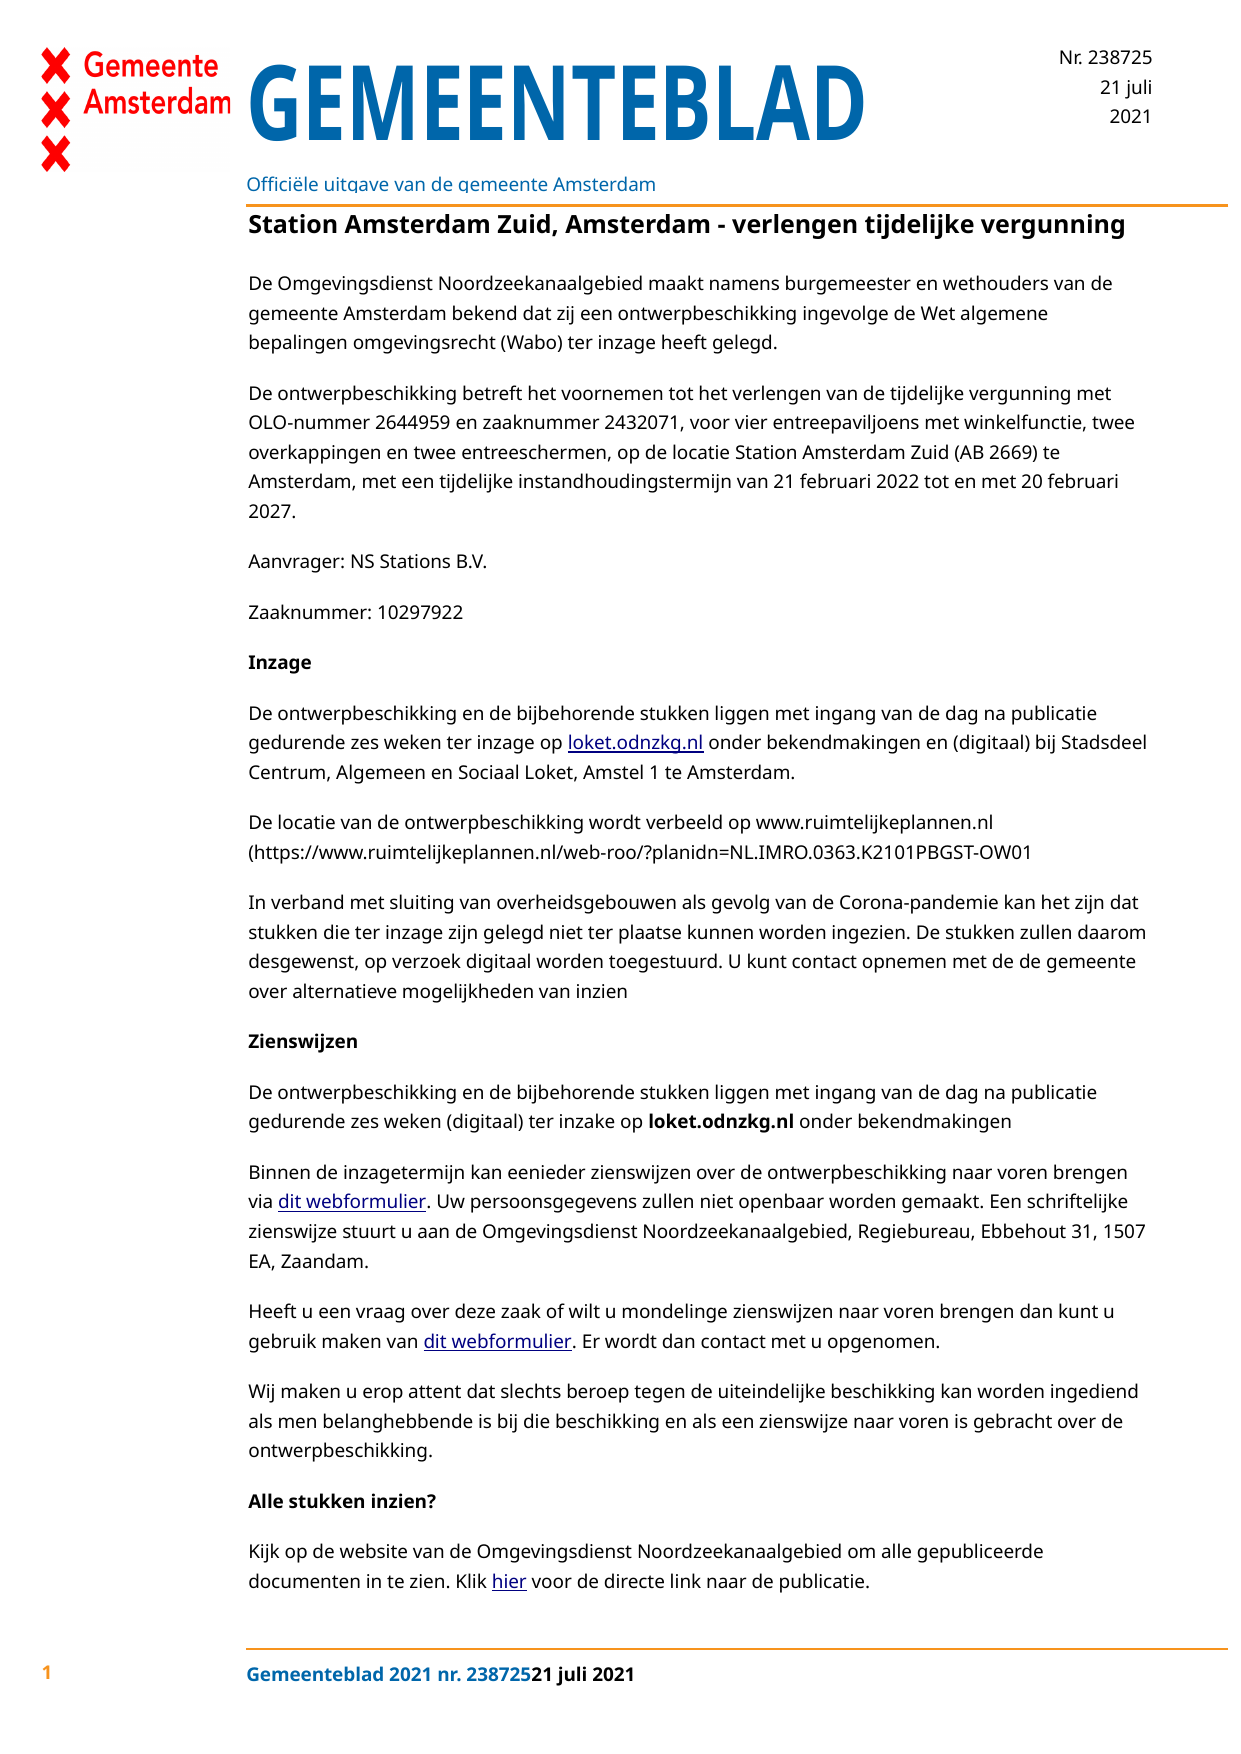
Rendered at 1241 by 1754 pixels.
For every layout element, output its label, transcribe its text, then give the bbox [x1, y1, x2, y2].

text Kijk op de website van de Omgevingsdienst Noordzeekanaalgebied om alle gepubliceerde documenten in te zien. Klik hier voor de directe link naar de publicatie. [248, 1538, 1152, 1593]
text Aanvrager: NS Stations B.V. [248, 549, 1152, 574]
text De locatie van de ontwerpbeschikking wordt verbeeld op www.ruimtelijkeplannen.nl (https://www.ruimtelijkeplannen.nl/web-roo/?planidn=NL.IMRO.0363.K2101PBGST-OW01 [248, 809, 1152, 865]
picture [41, 47, 231, 172]
text Binnen de inzagetermijn kan eenieder zienswijzen over de ontwerpbeschikking naar voren brengen via dit webformulier. Uw persoonsgegevens zullen niet openbaar worden gemaakt. Een schriftelijke zienswijze stuurt u aan de Omgevingsdienst Noordzeekanaalgebied, Regiebureau, Ebbehout 31, 1507 EA, Zaandam. [248, 1159, 1152, 1273]
text De ontwerpbeschikking en de bijbehorende stukken liggen met ingang van de dag na publicatie gedurende zes weken ter inzage op loket.odnzkg.nl onder bekendmakingen en (digitaal) bij Stadsdeel Centrum, Algemeen en Sociaal Loket, Amstel 1 te Amsterdam. [248, 700, 1152, 785]
text Zienswijzen [248, 1029, 1152, 1054]
text De ontwerpbeschikking en de bijbehorende stukken liggen met ingang van de dag na publicatie gedurende zes weken (digitaal) ter inzake op loket.odnzkg.nl onder bekendmakingen [248, 1079, 1152, 1134]
text De ontwerpbeschikking betreft het voornemen tot het verlengen van de tijdelijke vergunning met OLO-nummer 2644959 en zaaknummer 2432071, voor vier entreepaviljoens met winkelfunctie, twee overkappingen en twee entreeschermen, op de locatie Station Amsterdam Zuid (AB 2669) te Amsterdam, met een tijdelijke instandhoudingstermijn van 21 februari 2022 tot en met 20 februari 2027. [248, 380, 1152, 524]
text Alle stukken inzien? [248, 1488, 1152, 1513]
text Inzage [248, 649, 1152, 675]
text Wij maken u erop attent dat slechts beroep tegen de uiteindelijke beschikking kan worden ingediend als men belanghebbende is bij die beschikking en als een zienswijze naar voren is gebracht over de ontwerpbeschikking. [248, 1378, 1152, 1463]
text Zaaknummer: 10297922 [248, 599, 1152, 625]
text In verband met sluiting van overheidsgebouwen als gevolg van de Corona-pandemie kan het zijn dat stukken die ter inzage zijn gelegd niet ter plaatse kunnen worden ingezien. De stukken zullen daarom desgewenst, op verzoek digitaal worden toegestuurd. U kunt contact opnemen met de de gemeente over alternatieve mogelijkheden van inzien [248, 889, 1152, 1004]
text Station Amsterdam Zuid, Amsterdam - verlengen tijdelijke vergunning [248, 207, 1152, 241]
text Heeft u een vraag over deze zaak of wilt u mondelinge zienswijzen naar voren brengen dan kunt u gebruik maken van dit webformulier. Er wordt dan contact met u opgenomen. [248, 1298, 1152, 1353]
text De Omgevingsdienst Noordzeekanaalgebied maakt namens burgemeester en wethouders van de gemeente Amsterdam bekend dat zij een ontwerpbeschikking ingevolge de Wet algemene bepalingen omgevingsrecht (Wabo) ter inzage heeft gelegd. [248, 270, 1152, 355]
